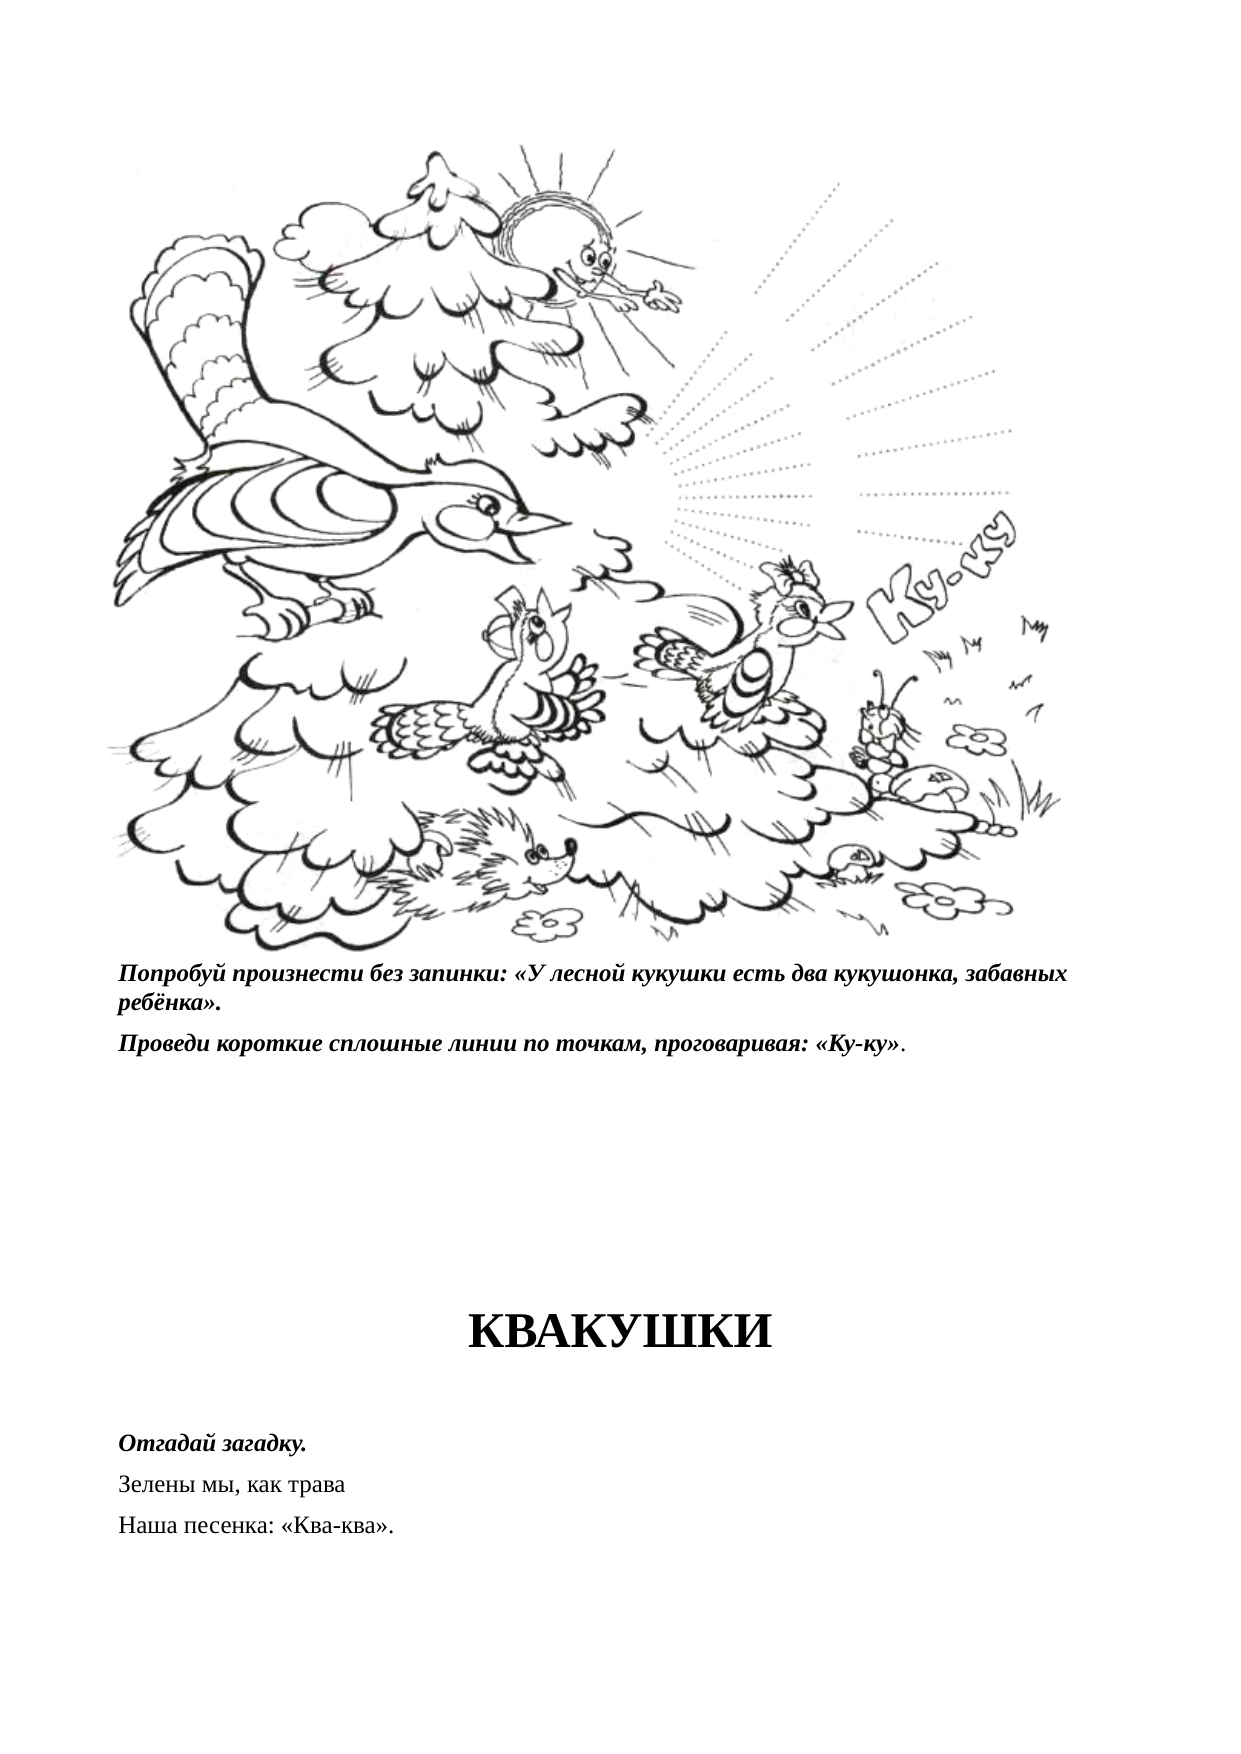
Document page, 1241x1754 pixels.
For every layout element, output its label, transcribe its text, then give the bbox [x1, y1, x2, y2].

subtitle КВАКУШКИ [118, 1300, 1122, 1358]
text Наша песенка: «Ква-ква». [118, 1510, 1122, 1539]
text Отгадай загадку. [118, 1428, 1122, 1457]
text Попробуй произнести без запинки: «У лесной кукушки есть два кукушонка, забавных ребёнка». [118, 118, 1122, 1015]
text Проведи короткие сплошные линии по точкам, проговаривая: «Ку-ку». [118, 1028, 1122, 1057]
text Зелены мы, как трава [118, 1469, 1122, 1498]
